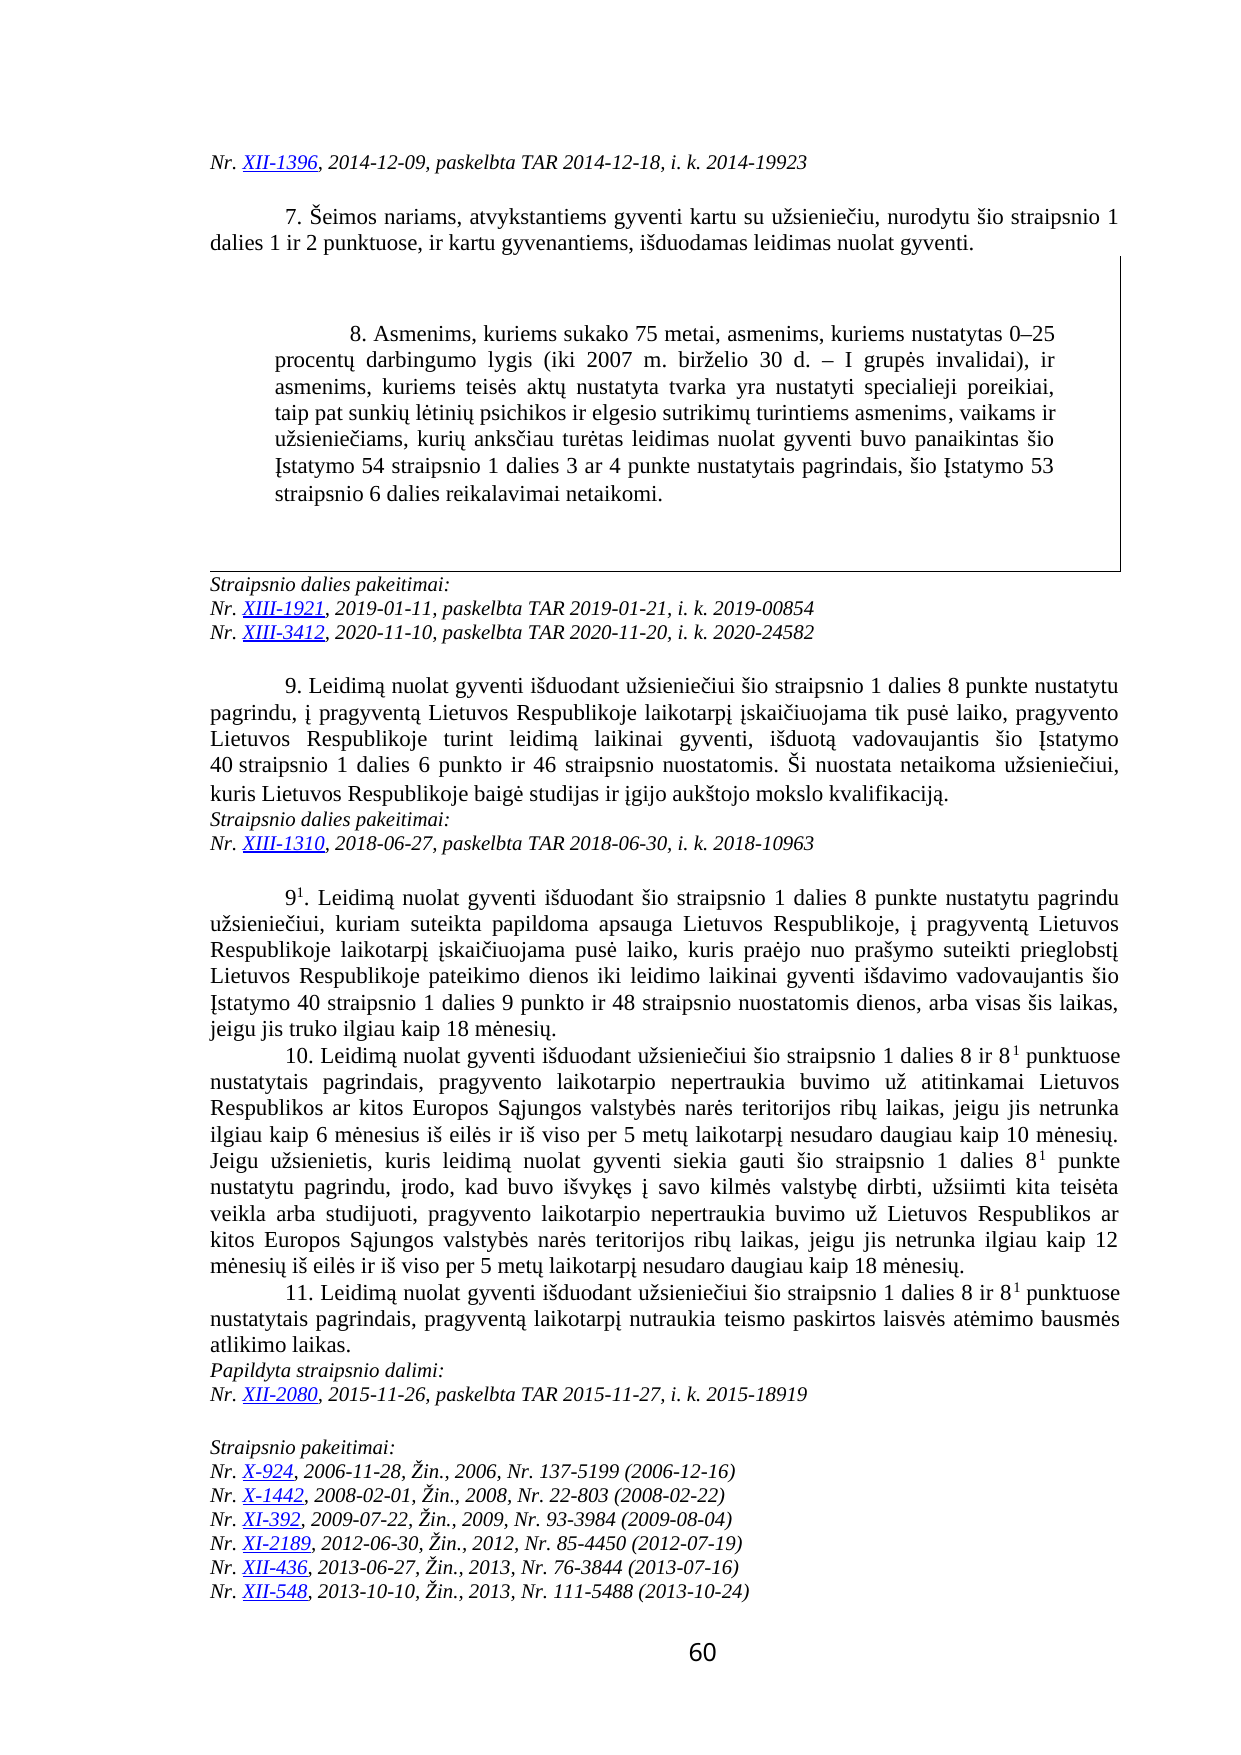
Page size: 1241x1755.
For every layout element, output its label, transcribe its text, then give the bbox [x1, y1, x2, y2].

text Nr. X-1442, 2008-02-01, Žin., 2008, Nr. 22-803 (2008-02-22) [210, 1483, 1120, 1507]
text 7. Šeimos nariams, atvykstantiems gyventi kartu su užsieniečiu, nurodytu šio straipsnio 1 dalies 1 ir 2 punktuose, ir kartu gyvenantiems, išduodamas leidimas nuolat gyventi. [210, 203, 1120, 256]
text Nr. XIII-1310, 2018-06-27, paskelbta TAR 2018-06-30, i. k. 2018-10963 [210, 831, 1120, 855]
text Nr. XIII-3412, 2020-11-10, paskelbta TAR 2020-11-20, i. k. 2020-24582 [210, 620, 1120, 644]
text Straipsnio dalies pakeitimai: [210, 807, 1120, 831]
text Nr. XII-2080, 2015-11-26, paskelbta TAR 2015-11-27, i. k. 2015-18919 [210, 1382, 1120, 1406]
text 9. Leidimą nuolat gyventi išduodant užsieniečiui šio straipsnio 1 dalies 8 punkte nustatytu pagrindu, į pragyventą Lietuvos Respublikoje laikotarpį įskaičiuojama tik pusė laiko, pragyvento Lietuvos Respublikoje turint leidimą laikinai gyventi, išduotą vadovaujantis šio Įstatymo 40 straipsnio 1 dalies 6 punkto ir 46 straipsnio nuostatomis. Ši nuostata netaikoma užsieniečiui, kuris Lietuvos Respublikoje baigė studijas ir įgijo aukštojo mokslo kvalifikaciją. [210, 672, 1120, 807]
text Nr. XII-548, 2013-10-10, Žin., 2013, Nr. 111-5488 (2013-10-24) [210, 1579, 1120, 1603]
text 10. Leidimą nuolat gyventi išduodant užsieniečiui šio straipsnio 1 dalies 8 ir 81 punktuose nustatytais pagrindais, pragyvento laikotarpio nepertraukia buvimo už atitinkamai Lietuvos Respublikos ar kitos Europos Sąjungos valstybės narės teritorijos ribų laikas, jeigu jis netrunka ilgiau kaip 6 mėnesius iš eilės ir iš viso per 5 metų laikotarpį nesudaro daugiau kaip 10 mėnesių. Jeigu užsienietis, kuris leidimą nuolat gyventi siekia gauti šio straipsnio 1 dalies 81 punkte nustatytu pagrindu, įrodo, kad buvo išvykęs į savo kilmės valstybę dirbti, užsiimti kita teisėta veikla arba studijuoti, pragyvento laikotarpio nepertraukia buvimo už Lietuvos Respublikos ar kitos Europos Sąjungos valstybės narės teritorijos ribų laikas, jeigu jis netrunka ilgiau kaip 12 mėnesių iš eilės ir iš viso per 5 metų laikotarpį nesudaro daugiau kaip 18 mėnesių. [210, 1042, 1120, 1279]
text 11. Leidimą nuolat gyventi išduodant užsieniečiui šio straipsnio 1 dalies 8 ir 81 punktuose nustatytais pagrindais, pragyventą laikotarpį nutraukia teismo paskirtos laisvės atėmimo bausmės atlikimo laikas. [210, 1279, 1120, 1358]
text Papildyta straipsnio dalimi: [210, 1358, 1120, 1382]
text Nr. XII-1396, 2014-12-09, paskelbta TAR 2014-12-18, i. k. 2014-19923 [210, 150, 1120, 174]
text Straipsnio dalies pakeitimai: [210, 572, 1120, 596]
text Straipsnio pakeitimai: [210, 1435, 1120, 1459]
text Nr. XIII-1921, 2019-01-11, paskelbta TAR 2019-01-21, i. k. 2019-00854 [210, 596, 1120, 620]
text Nr. XI-2189, 2012-06-30, Žin., 2012, Nr. 85-4450 (2012-07-19) [210, 1531, 1120, 1555]
text 91. Leidimą nuolat gyventi išduodant šio straipsnio 1 dalies 8 punkte nustatytu pagrindu užsieniečiui, kuriam suteikta papildoma apsauga Lietuvos Respublikoje, į pragyventą Lietuvos Respublikoje laikotarpį įskaičiuojama pusė laiko, kuris praėjo nuo prašymo suteikti prieglobstį Lietuvos Respublikoje pateikimo dienos iki leidimo laikinai gyventi išdavimo vadovaujantis šio Įstatymo 40 straipsnio 1 dalies 9 punkto ir 48 straipsnio nuostatomis dienos, arba visas šis laikas, jeigu jis truko ilgiau kaip 18 mėnesių. [210, 883, 1120, 1042]
text Nr. XI-392, 2009-07-22, Žin., 2009, Nr. 93-3984 (2009-08-04) [210, 1507, 1120, 1531]
text Nr. X-924, 2006-11-28, Žin., 2006, Nr. 137-5199 (2006-12-16) [210, 1459, 1120, 1483]
text Nr. XII-436, 2013-06-27, Žin., 2013, Nr. 76-3844 (2013-07-16) [210, 1555, 1120, 1579]
text 8. Asmenims, kuriems sukako 75 metai, asmenims, kuriems nustatytas 0–25 procentų darbingumo lygis (iki 2007 m. birželio 30 d. – I grupės invalidai), ir asmenims, kuriems teisės aktų nustatyta tvarka yra nustatyti specialieji poreikiai, taip pat sunkių lėtinių psichikos ir elgesio sutrikimų turintiems asmenims, vaikams ir užsieniečiams, kurių anksčiau turėtas leidimas nuolat gyventi buvo panaikintas šio Įstatymo 54 straipsnio 1 dalies 3 ar 4 punkte nustatytais pagrindais, šio Įstatymo 53 straipsnio 6 dalies reikalavimai netaikomi. [210, 256, 1120, 571]
